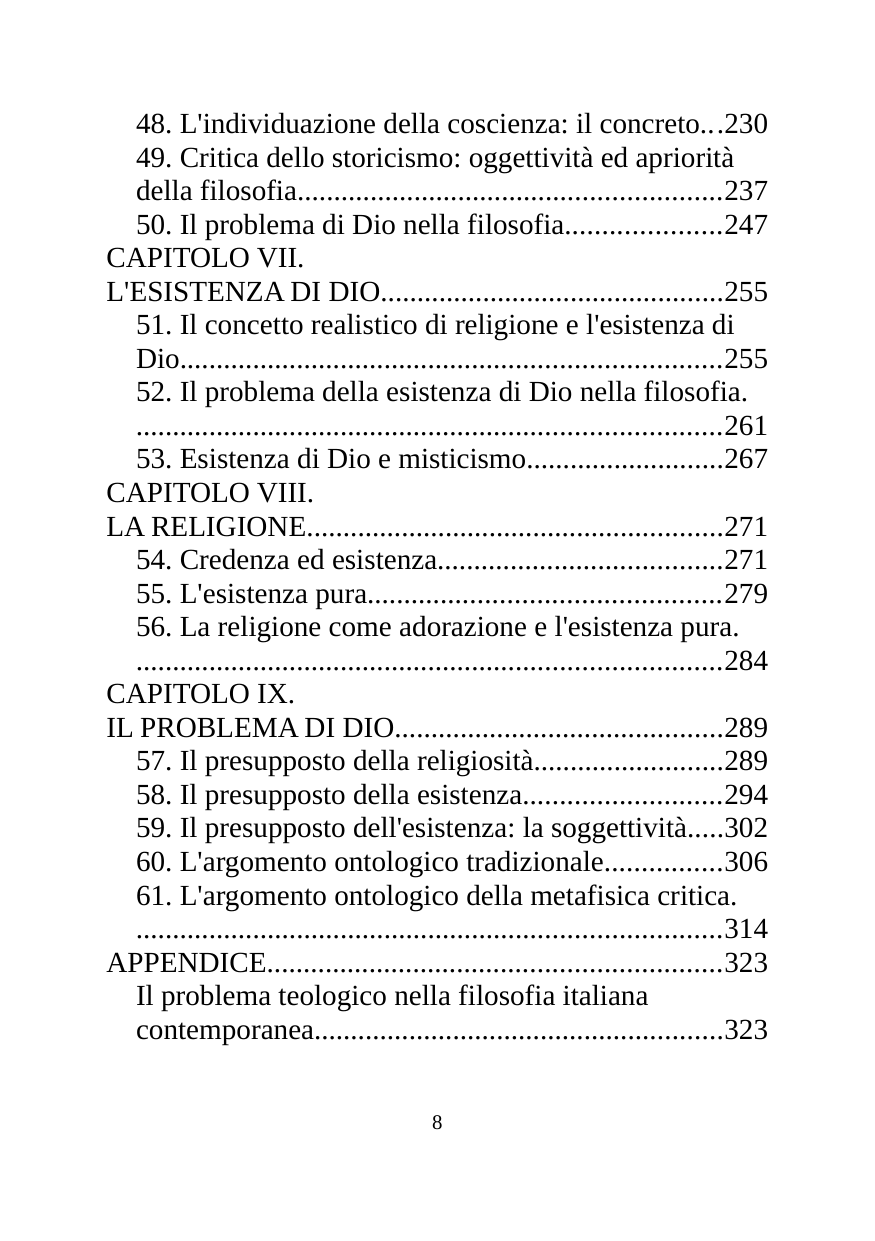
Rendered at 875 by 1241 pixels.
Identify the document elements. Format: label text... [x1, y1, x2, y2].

text 52. Il problema della esistenza di Dio nella filosofia. 261 [136, 374, 768, 442]
text 58. Il presupposto della esistenza. 294 [136, 777, 768, 811]
text 53. Esistenza di Dio e misticismo. 267 [136, 442, 768, 475]
text 61. L'argomento ontologico della metafisica critica. 314 [136, 878, 768, 945]
text Il problema teologico nella filosofia italiana contemporanea. 323 [136, 978, 768, 1045]
text 50. Il problema di Dio nella filosofia. 247 [136, 207, 768, 240]
text APPENDICE 323 [106, 945, 768, 978]
text 60. L'argomento ontologico tradizionale. 306 [136, 844, 768, 878]
text 48. L'individuazione della coscienza: il concreto. 230 [136, 106, 768, 140]
text CAPITOLO VIII. LA RELIGIONE 271 [106, 475, 768, 542]
text CAPITOLO IX. IL PROBLEMA DI DIO 289 [106, 676, 768, 743]
text 57. Il presupposto della religiosità. 289 [136, 743, 768, 777]
text CAPITOLO VII. L'ESISTENZA DI DIO 255 [106, 240, 768, 307]
text 59. Il presupposto dell'esistenza: la soggettività. 302 [136, 811, 768, 844]
text 55. L'esistenza pura. 279 [136, 576, 768, 609]
text 49. Critica dello storicismo: oggettività ed apriorità della filosofia. 237 [136, 140, 768, 207]
text 54. Credenza ed esistenza. 271 [136, 542, 768, 576]
text 51. Il concetto realistico di religione e l'esistenza di Dio. 255 [136, 307, 768, 374]
text 56. La religione come adorazione e l'esistenza pura. 284 [136, 609, 768, 676]
